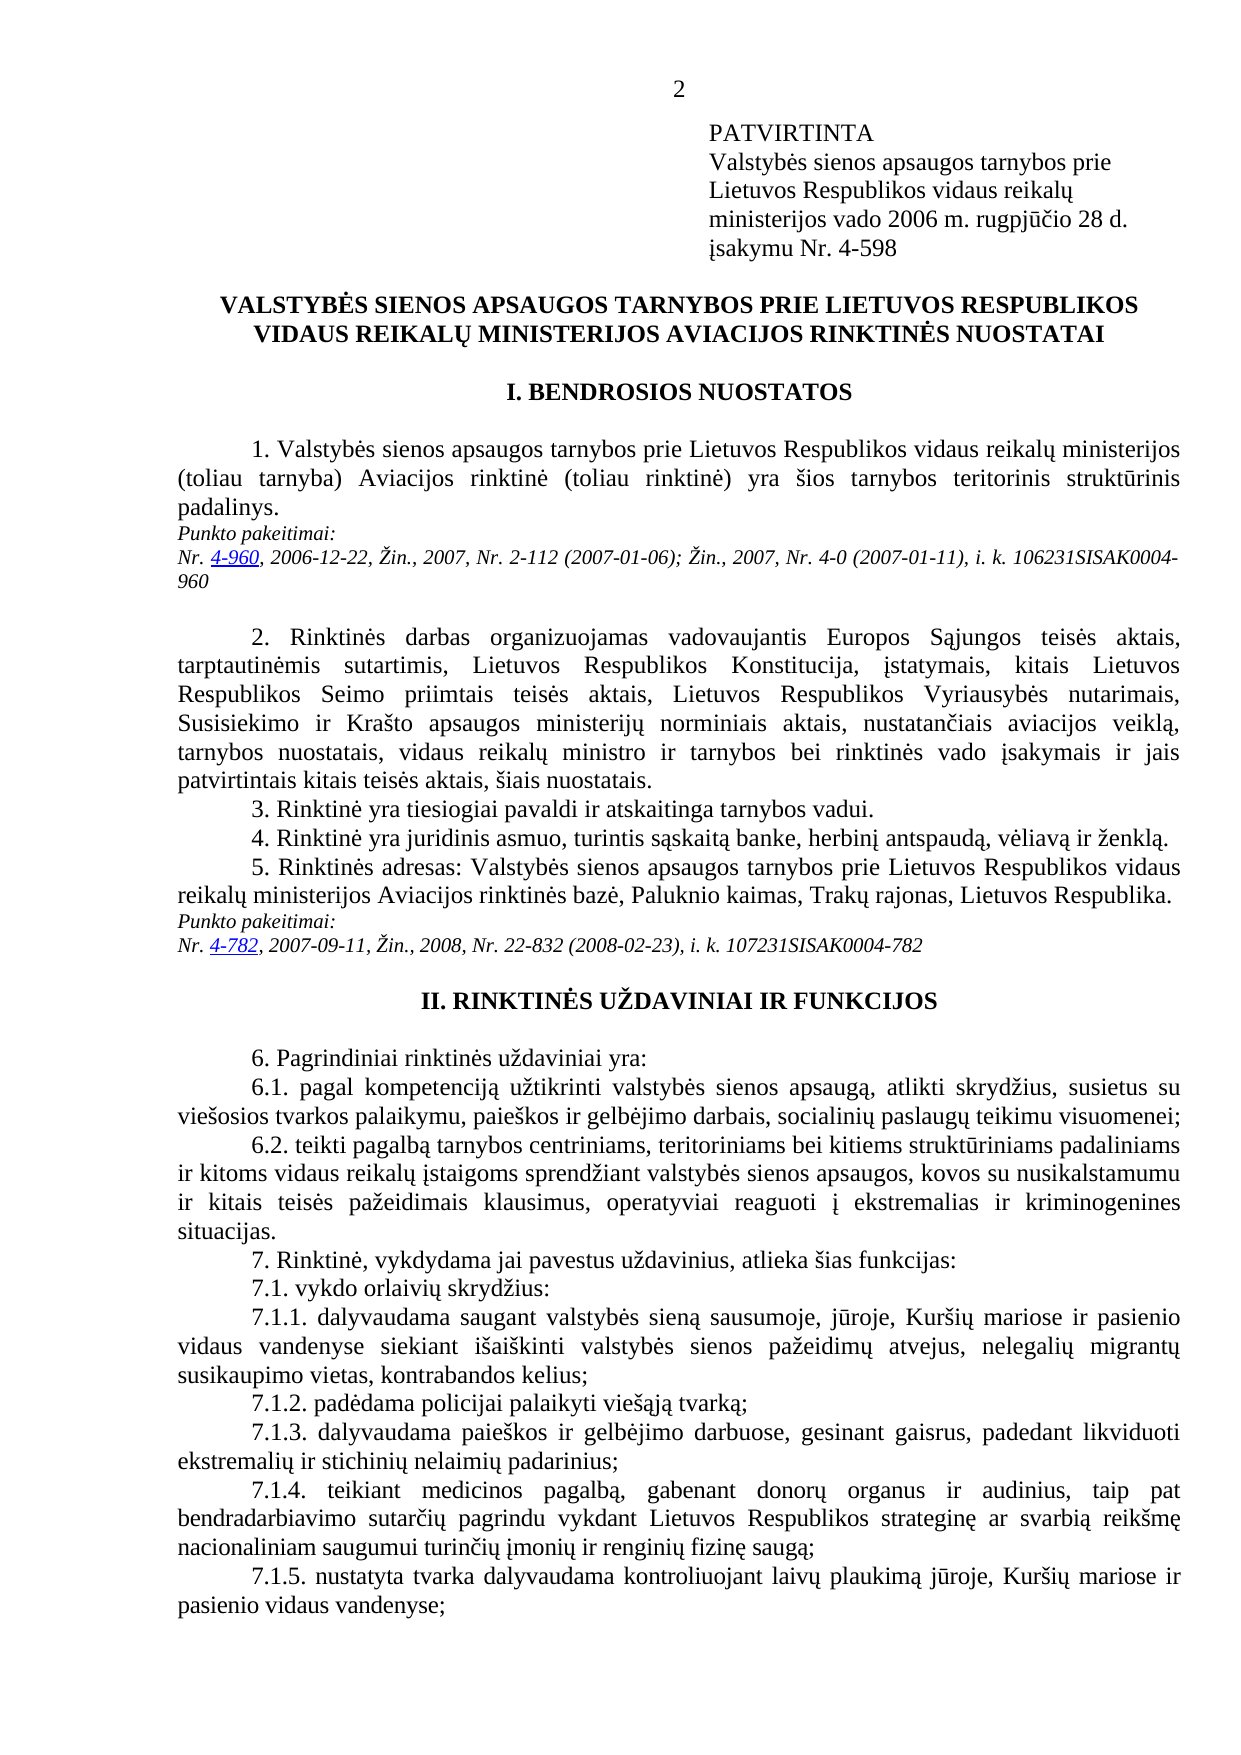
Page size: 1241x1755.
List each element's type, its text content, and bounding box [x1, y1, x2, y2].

text 7.1.4. teikiant medicinos pagalbą, gabenant donorų organus ir audinius, taip pat bendradarbiavimo sutarčių pagrindu vykdant Lietuvos Respublikos strateginę ar svarbią reikšmę nacionaliniam saugumui turinčių įmonių ir renginių fizinę saugą; [177, 1475, 1181, 1561]
text Nr. 4-960, 2006-12-22, Žin., 2007, Nr. 2-112 (2007-01-06); Žin., 2007, Nr. 4-0 (2007-01-11), i. k. 106231SISAK0004-960 [177, 545, 1181, 593]
text 7.1.2. padėdama policijai palaikyti viešąją tvarką; [177, 1388, 1181, 1417]
text 6.1. pagal kompetenciją užtikrinti valstybės sienos apsaugą, atlikti skrydžius, susietus su viešosios tvarkos palaikymu, paieškos ir gelbėjimo darbais, socialinių paslaugų teikimu visuomenei; [177, 1072, 1181, 1130]
text 7.1.1. dalyvaudama saugant valstybės sieną sausumoje, jūroje, Kuršių mariose ir pasienio vidaus vandenyse siekiant išaiškinti valstybės sienos pažeidimų atvejus, nelegalių migrantų susikaupimo vietas, kontrabandos kelius; [177, 1302, 1181, 1388]
text 7.1. vykdo orlaivių skrydžius: [177, 1273, 1181, 1302]
text 6. Pagrindiniai rinktinės uždaviniai yra: [177, 1043, 1181, 1072]
text Punkto pakeitimai: [177, 909, 1181, 933]
text PATVIRTINTA [709, 118, 1181, 147]
text I. BENDROSIOS NUOSTATOS [177, 377, 1181, 406]
text 7. Rinktinė, vykdydama jai pavestus uždavinius, atlieka šias funkcijas: [177, 1245, 1181, 1273]
text 1. Valstybės sienos apsaugos tarnybos prie Lietuvos Respublikos vidaus reikalų ministerijos (toliau tarnyba) Aviacijos rinktinė (toliau rinktinė) yra šios tarnybos teritorinis struktūrinis padalinys. [177, 434, 1181, 521]
text Punkto pakeitimai: [177, 521, 1181, 545]
text VALSTYBĖS SIENOS APSAUGOS TARNYBOS PRIE LIETUVOS RESPUBLIKOS VIDAUS REIKALŲ MINISTERIJOS AVIACIJOS RINKTINĖS NUOSTATAI [177, 291, 1181, 348]
text Nr. 4-782, 2007-09-11, Žin., 2008, Nr. 22-832 (2008-02-23), i. k. 107231SISAK0004-782 [177, 933, 1181, 957]
text 5. Rinktinės adresas: Valstybės sienos apsaugos tarnybos prie Lietuvos Respublikos vidaus reikalų ministerijos Aviacijos rinktinės bazė, Paluknio kaimas, Trakų rajonas, Lietuvos Respublika. [177, 852, 1181, 909]
text 2. Rinktinės darbas organizuojamas vadovaujantis Europos Sąjungos teisės aktais, tarptautinėmis sutartimis, Lietuvos Respublikos Konstitucija, įstatymais, kitais Lietuvos Respublikos Seimo priimtais teisės aktais, Lietuvos Respublikos Vyriausybės nutarimais, Susisiekimo ir Krašto apsaugos ministerijų norminiais aktais, nustatančiais aviacijos veiklą, tarnybos nuostatais, vidaus reikalų ministro ir tarnybos bei rinktinės vado įsakymais ir jais patvirtintais kitais teisės aktais, šiais nuostatais. [177, 622, 1181, 794]
text Lietuvos Respublikos vidaus reikalų [177, 176, 1181, 204]
text 7.1.5. nustatyta tvarka dalyvaudama kontroliuojant laivų plaukimą jūroje, Kuršių mariose ir pasienio vidaus vandenyse; [177, 1561, 1181, 1618]
text II. RINKTINĖS UŽDAVINIAI IR FUNKCIJOS [177, 986, 1181, 1015]
text Valstybės sienos apsaugos tarnybos prie [177, 147, 1181, 176]
text 4. Rinktinė yra juridinis asmuo, turintis sąskaitą banke, herbinį antspaudą, vėliavą ir ženklą. [177, 823, 1181, 852]
text 7.1.3. dalyvaudama paieškos ir gelbėjimo darbuose, gesinant gaisrus, padedant likviduoti ekstremalių ir stichinių nelaimių padarinius; [177, 1417, 1181, 1475]
text 3. Rinktinė yra tiesiogiai pavaldi ir atskaitinga tarnybos vadui. [177, 794, 1181, 823]
text 6.2. teikti pagalbą tarnybos centriniams, teritoriniams bei kitiems struktūriniams padaliniams ir kitoms vidaus reikalų įstaigoms sprendžiant valstybės sienos apsaugos, kovos su nusikalstamumu ir kitais teisės pažeidimais klausimus, operatyviai reaguoti į ekstremalias ir kriminogenines situacijas. [177, 1130, 1181, 1245]
text ministerijos vado 2006 m. rugpjūčio 28 d. [177, 204, 1181, 233]
text įsakymu Nr. 4-598 [177, 233, 1181, 262]
